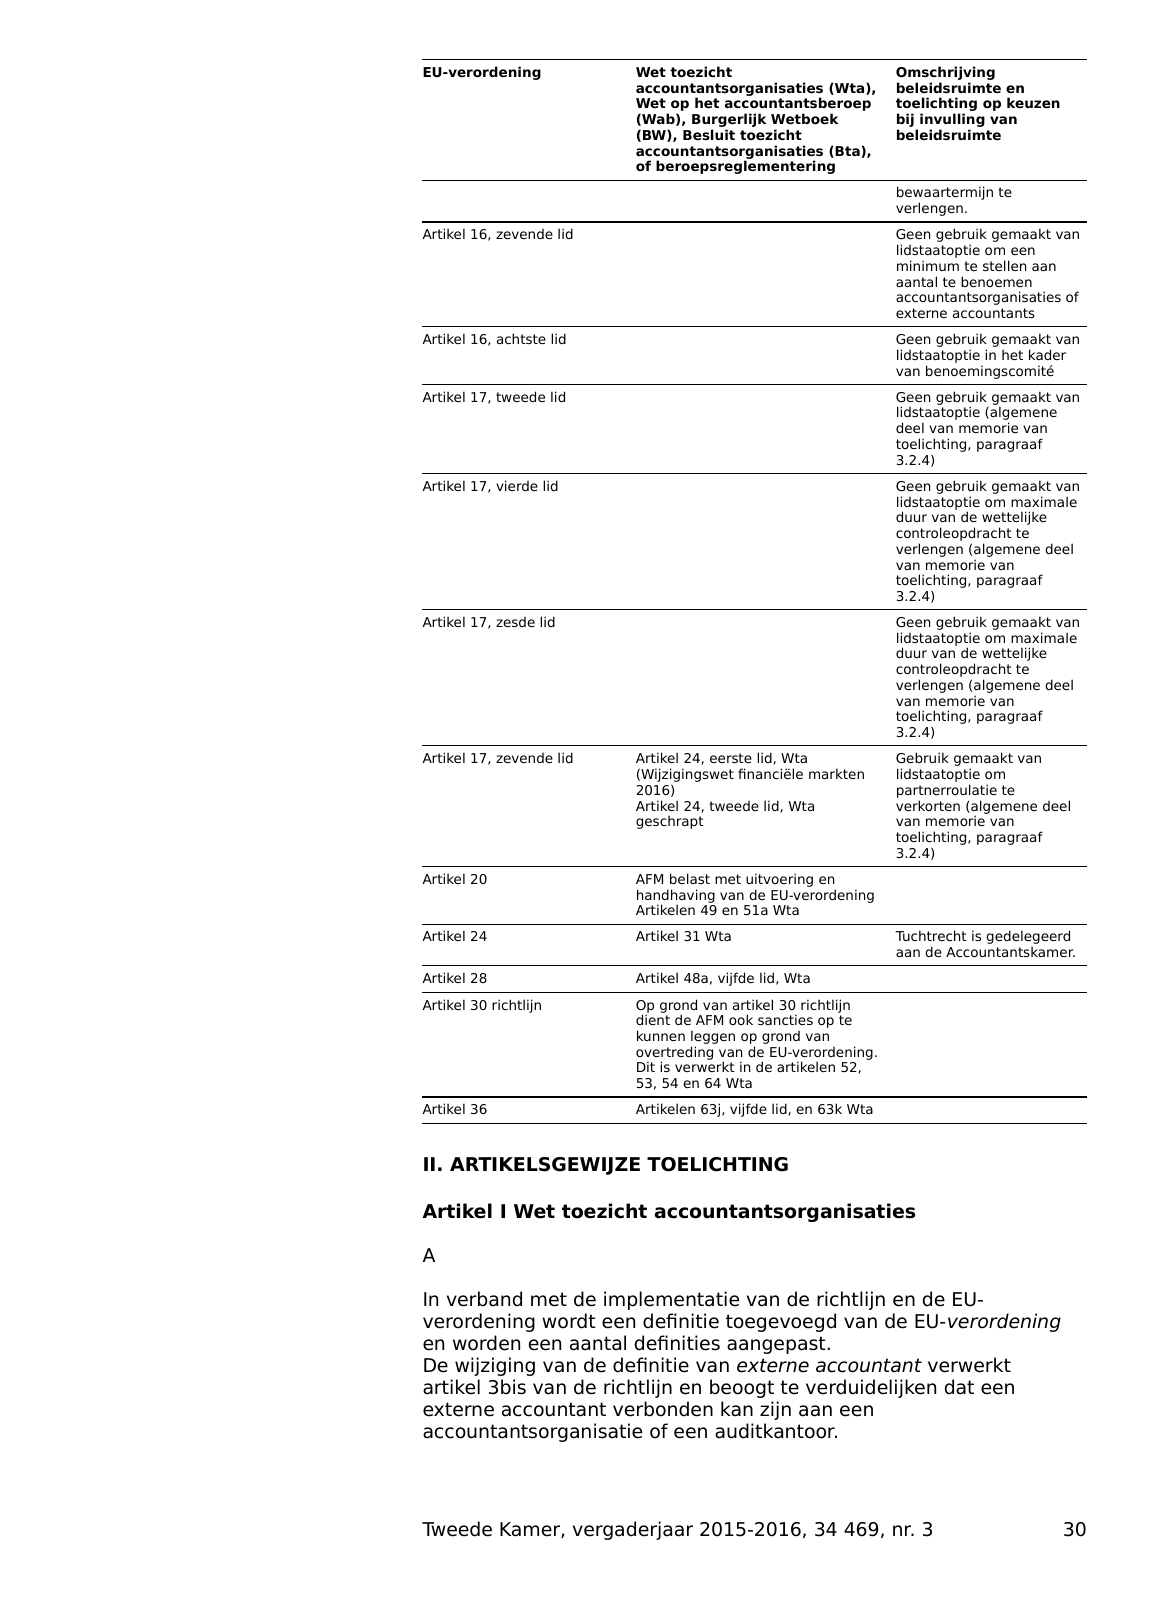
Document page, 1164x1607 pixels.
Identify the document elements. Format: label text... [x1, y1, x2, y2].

table_cell Artikel 17, vierde lid [422, 474, 630, 609]
table_cell [630, 385, 889, 473]
table_cell [890, 966, 1087, 992]
table_cell Artikel 28 [422, 966, 630, 992]
table_cell Artikel 48a, vijfde lid, Wta [630, 966, 889, 992]
table_cell [630, 327, 889, 384]
table_cell [630, 181, 889, 221]
table_cell [890, 993, 1087, 1096]
table_cell Artikel 16, zevende lid [422, 223, 630, 326]
table_cell Geen gebruik gemaakt van lidstaatoptie om een minimum te stellen aan aantal te benoemen accountantsorganisaties of externe accountants [890, 223, 1087, 326]
table_header Omschrijving beleidsruimte en toelichting op keuzen bij invulling van beleidsruimte [890, 60, 1087, 179]
table_cell [630, 223, 889, 326]
table_cell [630, 610, 889, 745]
table_header Wet toezicht accountantsorganisaties (Wta), Wet op het accountantsberoep (Wab), Burgerlijk Wetboek (BW), Besluit toezicht accountantsorganisaties (Bta), of beroepsreglementering [630, 60, 889, 179]
table_cell Tuchtrecht is gedelegeerd aan de Accountantskamer. [890, 925, 1087, 965]
table_cell Artikel 30 richtlijn [422, 993, 630, 1096]
table_header EU-verordening [422, 60, 630, 179]
table_cell Artikel 17, tweede lid [422, 385, 630, 473]
table_cell Artikel 16, achtste lid [422, 327, 630, 384]
table_cell AFM belast met uitvoering en handhaving van de EU-verordening Artikelen 49 en 51a Wta [630, 867, 889, 923]
table_cell Geen gebruik gemaakt van lidstaatoptie om maximale duur van de wettelijke controleopdracht te verlengen (algemene deel van memorie van toelichting, paragraaf 3.2.4) [890, 474, 1087, 609]
table_cell Artikel 24 [422, 925, 630, 965]
text De wijziging van de definitie van externe accountant verwerkt artikel 3bis van de richtlijn en beoogt te verduidelijken dat een externe accountant verbonden kan zijn aan een accountantsorganisatie of een auditkantoor. [422, 1355, 1087, 1443]
table_cell Artikel 17, zesde lid [422, 610, 630, 745]
table_cell Op grond van artikel 30 richtlijn dient de AFM ook sancties op te kunnen leggen op grond van overtreding van de EU-verordening. Dit is verwerkt in de artikelen 52, 53, 54 en 64 Wta [630, 993, 889, 1096]
table_cell Geen gebruik gemaakt van lidstaatoptie om maximale duur van de wettelijke controleopdracht te verlengen (algemene deel van memorie van toelichting, paragraaf 3.2.4) [890, 610, 1087, 745]
table_cell Artikel 20 [422, 867, 630, 923]
table_cell bewaartermijn te verlengen. [890, 181, 1087, 221]
table_cell [890, 867, 1087, 923]
table_cell [890, 1098, 1087, 1122]
table_cell Artikel 31 Wta [630, 925, 889, 965]
table_cell Gebruik gemaakt van lidstaatoptie om partnerroulatie te verkorten (algemene deel van memorie van toelichting, paragraaf 3.2.4) [890, 746, 1087, 866]
table_cell [630, 474, 889, 609]
table_cell Artikelen 63j, vijfde lid, en 63k Wta [630, 1098, 889, 1122]
table_cell [422, 181, 630, 221]
table_cell Artikel 17, zevende lid [422, 746, 630, 866]
subtitle II. ARTIKELSGEWIJZE TOELICHTING [422, 1153, 1087, 1176]
table_cell Geen gebruik gemaakt van lidstaatoptie (algemene deel van memorie van toelichting, paragraaf 3.2.4) [890, 385, 1087, 473]
table_cell Geen gebruik gemaakt van lidstaatoptie in het kader van benoemingscomité [890, 327, 1087, 384]
text In verband met de implementatie van de richtlijn en de EU-verordening wordt een definitie toegevoegd van de EU-verordening en worden een aantal definities aangepast. [422, 1289, 1087, 1355]
table_cell Artikel 24, eerste lid, Wta (Wijzigingswet financiële markten 2016) Artikel 24, tweede lid, Wta geschrapt [630, 746, 889, 866]
table_cell Artikel 36 [422, 1098, 630, 1122]
subtitle A [422, 1245, 1087, 1267]
subtitle Artikel I Wet toezicht accountantsorganisaties [422, 1201, 1087, 1222]
